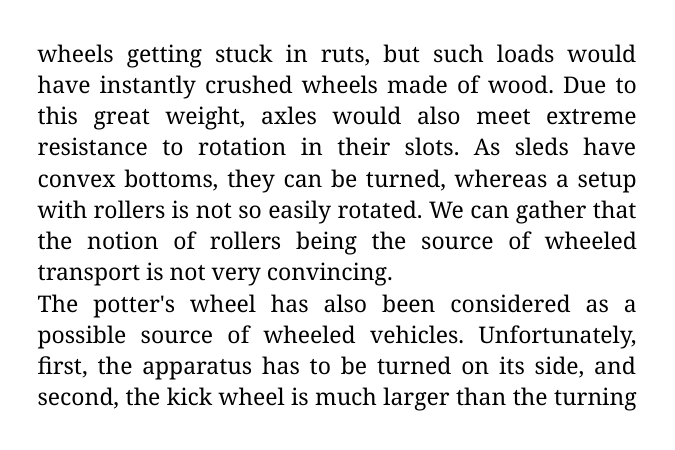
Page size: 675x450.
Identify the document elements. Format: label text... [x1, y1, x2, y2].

text wheels getting stuck in ruts, but such loads would have instantly crushed wheels made of wood. Due to this great weight, axles would also meet extreme resistance to rotation in their slots. As sleds have convex bottoms, they can be turned, whereas a setup with rollers is not so easily rotated. We can gather that the notion of rollers being the source of wheeled transport is not very convincing. [37, 37, 637, 287]
text The potter's wheel has also been considered as a possible source of wheeled vehicles. Unfortunately, first, the apparatus has to be turned on its side, and second, the kick wheel is much larger than the turning [37, 287, 637, 412]
